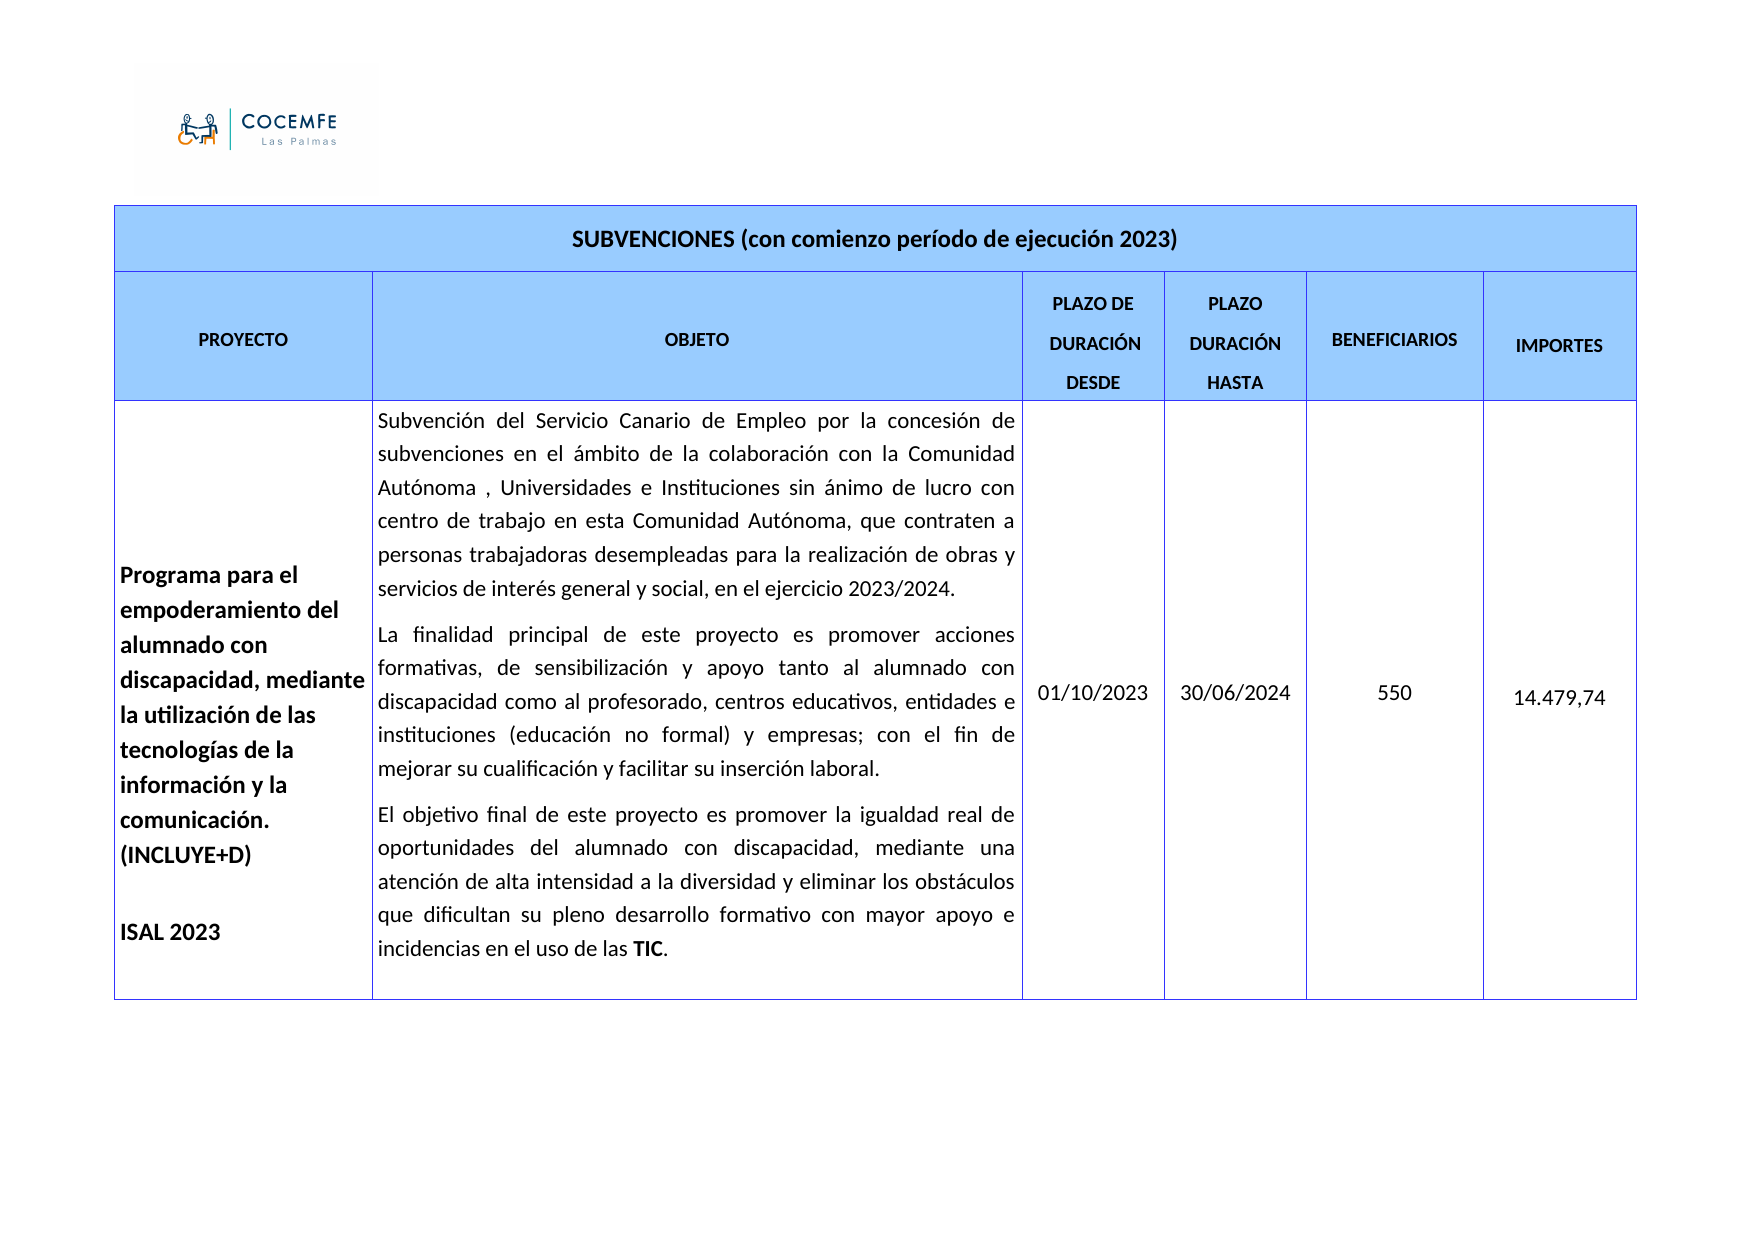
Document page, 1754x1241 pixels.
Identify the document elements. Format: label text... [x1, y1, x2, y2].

table_cell OBJETO [373, 272, 1022, 400]
picture [133, 63, 379, 196]
table_cell 01/10/2023 [1023, 401, 1164, 999]
table_cell IMPORTES [1484, 272, 1636, 400]
table_cell Subvención del Servicio Canario de Empleo por la concesión de subvenciones en el ámbito de la colaboración con la Comunidad Autónoma , Universidades e Instituciones sin ánimo de lucro con centro de trabajo en esta Comunidad Autónoma, que contraten a personas trabajadoras desempleadas para la realización de obras y servicios de interés general y social, en el ejercicio 2023/2024. La finalidad principal de este proyecto es promover acciones formativas, de sensibilización y apoyo tanto al alumnado con discapacidad como al profesorado, centros educativos, entidades e instituciones (educación no formal) y empresas; con el fin de mejorar su cualificación y facilitar su inserción laboral. El objetivo final de este proyecto es promover la igualdad real de oportunidades del alumnado con discapacidad, mediante una atención de alta intensidad a la diversidad y eliminar los obstáculos que dificultan su pleno desarrollo formativo con mayor apoyo e incidencias en el uso de las TIC. [373, 401, 1022, 999]
table_cell BENEFICIARIOS [1307, 272, 1483, 400]
table_cell 14.479,74 [1484, 401, 1636, 999]
table_cell PLAZO DURACIÓN HASTA [1165, 272, 1306, 400]
table_header SUBVENCIONES (con comienzo período de ejecución 2023) [115, 206, 1636, 271]
table_cell PROYECTO [115, 272, 372, 400]
table_cell 550 [1307, 401, 1483, 999]
table_cell Programa para el empoderamiento del alumnado con discapacidad, mediante la utilización de las tecnologías de la información y la comunicación. (INCLUYE+D) ISAL 2023 [115, 401, 372, 999]
table_cell 30/06/2024 [1165, 401, 1306, 999]
table_cell PLAZO DE DURACIÓN DESDE [1023, 272, 1164, 400]
